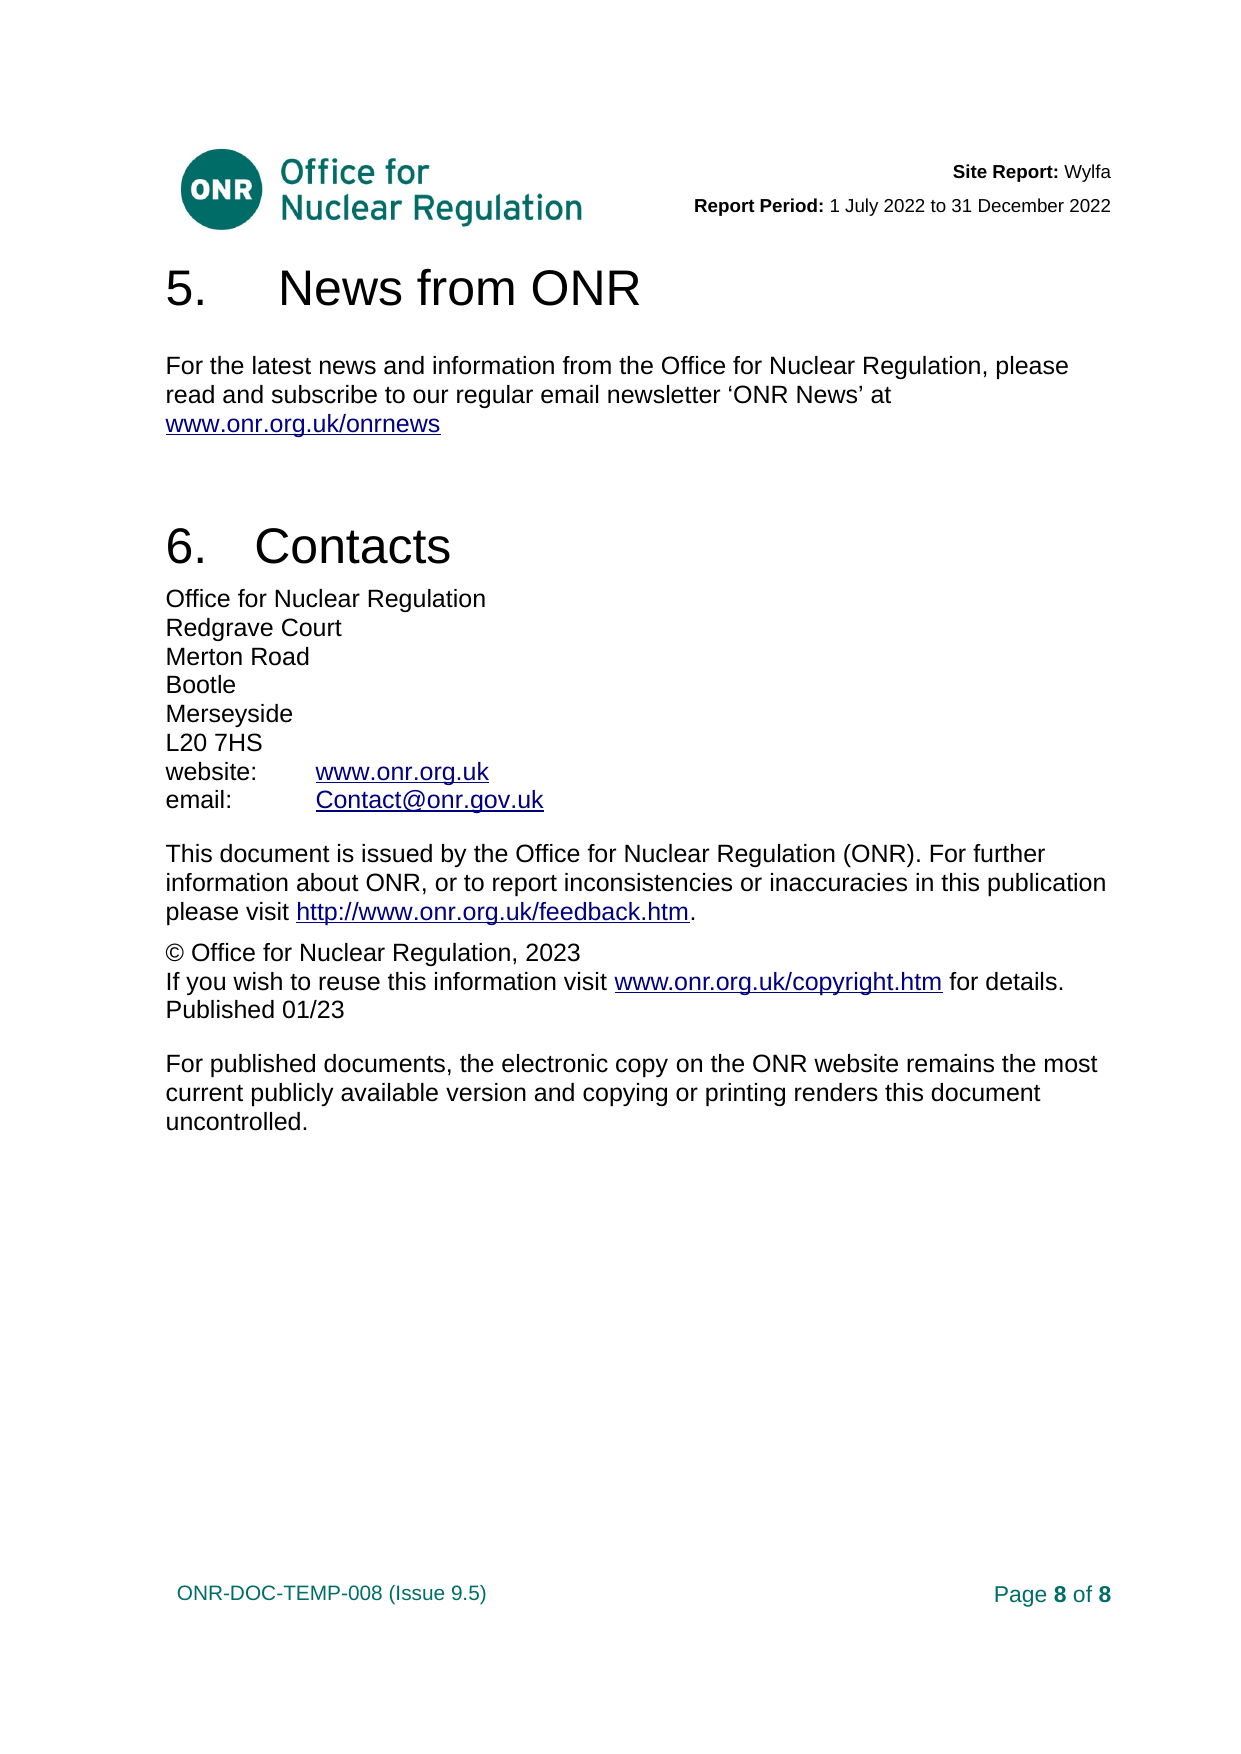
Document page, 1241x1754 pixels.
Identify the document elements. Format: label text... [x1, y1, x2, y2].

text © Office for Nuclear Regulation, 2023 [165, 938, 1122, 967]
text Bootle [165, 670, 1122, 699]
text L20 7HS [165, 728, 1122, 757]
subtitle News from ONR [165, 258, 1122, 316]
subtitle Contacts [165, 516, 1122, 574]
text website: www.onr.org.uk [165, 757, 1122, 785]
text Merseyside [165, 699, 1122, 728]
text For the latest news and information from the Office for Nuclear Regulation, please read and subscribe to our regular email newsletter ‘ONR News’ at www.onr.org.uk/onrnews [165, 351, 1122, 437]
text If you wish to reuse this information visit www.onr.org.uk/copyright.htm for details. [165, 967, 1122, 995]
text Office for Nuclear Regulation [165, 584, 1122, 613]
text Merton Road [165, 642, 1122, 670]
text Published 01/23 [165, 995, 1122, 1024]
text For published documents, the electronic copy on the ONR website remains the most current publicly available version and copying or printing renders this document uncontrolled. [165, 1049, 1122, 1135]
text This document is issued by the Office for Nuclear Regulation (ONR). For further information about ONR, or to report inconsistencies or inaccuracies in this publication please visit http://www.onr.org.uk/feedback.htm. [165, 839, 1122, 925]
text Redgrave Court [165, 613, 1122, 642]
text email: Contact@onr.gov.uk [165, 785, 1122, 814]
